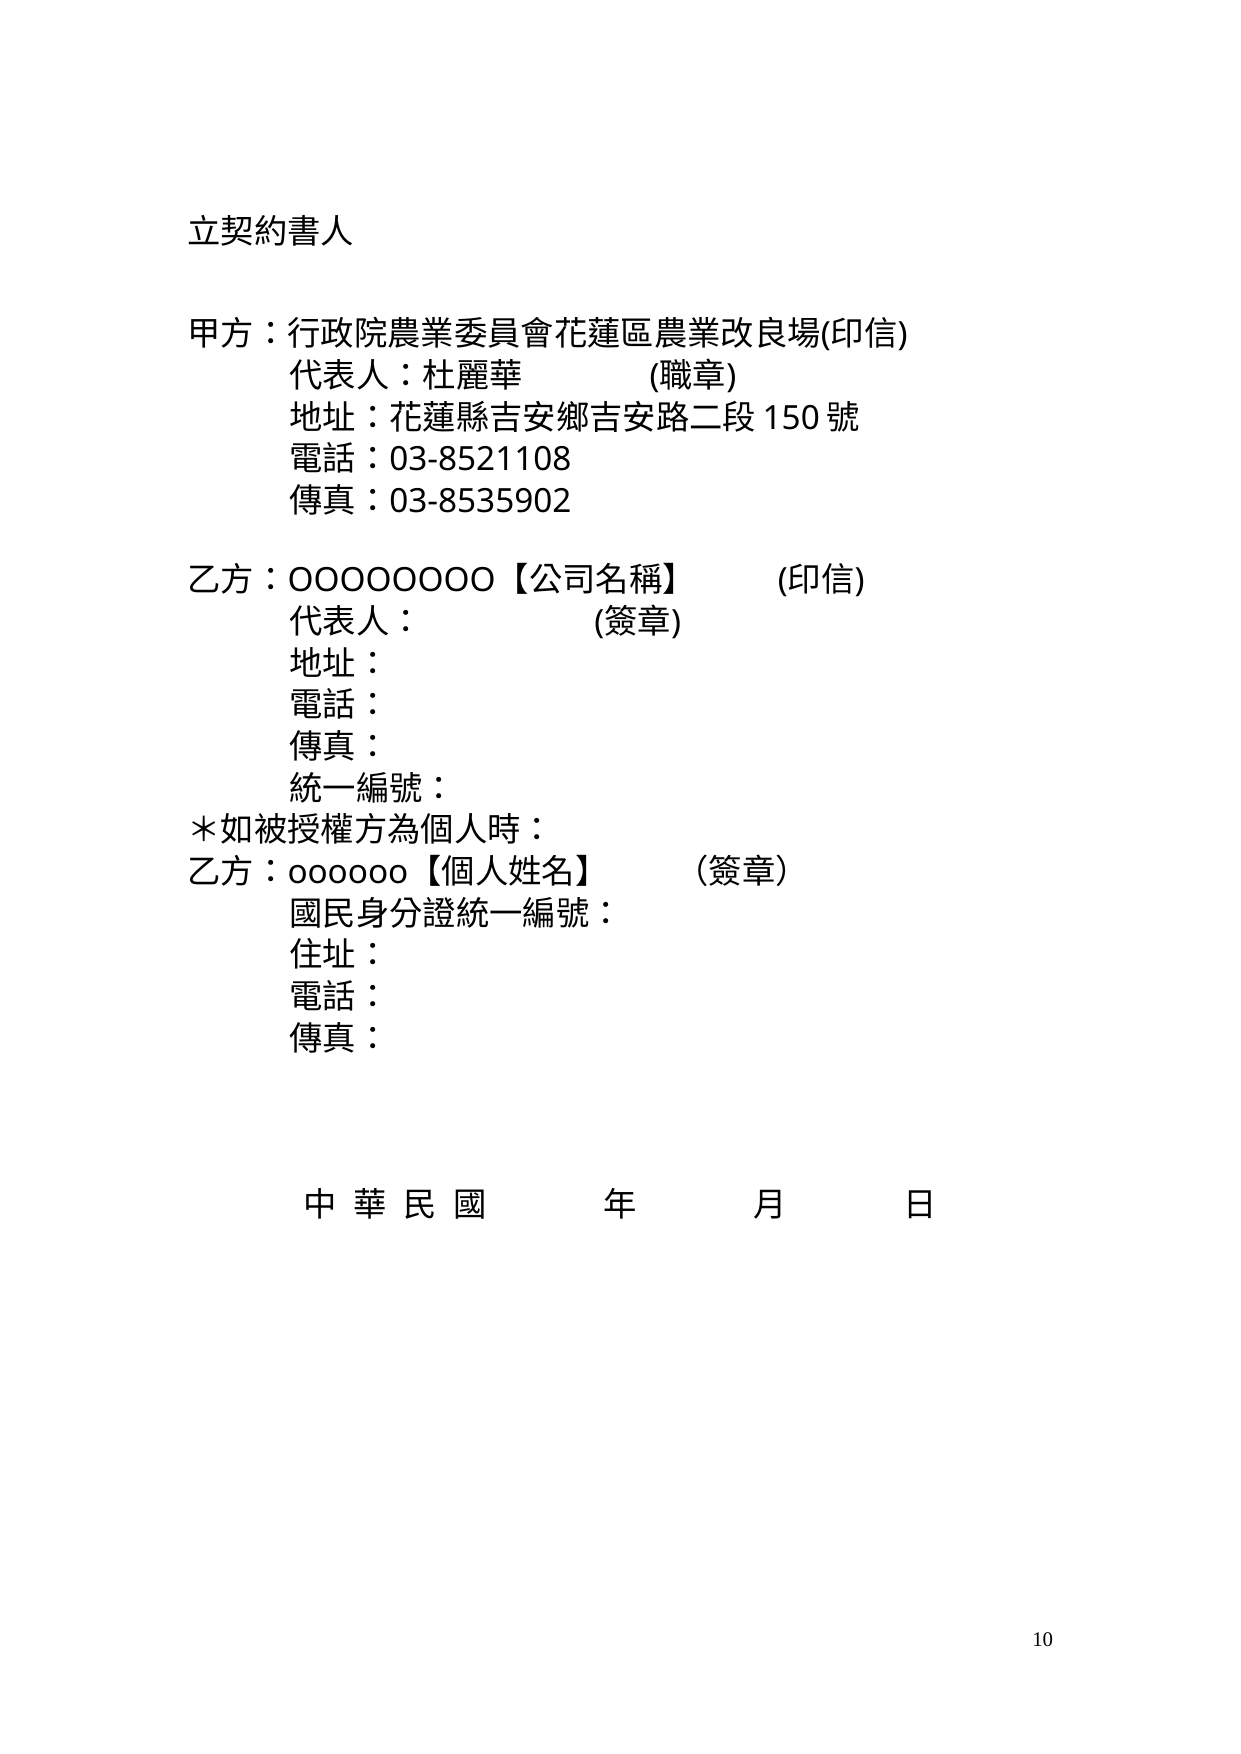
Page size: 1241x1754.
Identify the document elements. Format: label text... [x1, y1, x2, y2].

text 電話： [187, 683, 1053, 725]
text 電話： [187, 975, 1053, 1017]
text 地址：花蓮縣吉安鄉吉安路二段150號 [187, 396, 1053, 437]
text 甲方：行政院農業委員會花蓮區農業改良場(印信) [187, 312, 1053, 354]
text 傳真： [187, 1017, 1053, 1058]
text 住址： [187, 933, 1053, 975]
text 電話：03-8521108 [187, 437, 1053, 479]
text 地址： [187, 642, 1053, 683]
text 國民身分證統一編號： [187, 892, 1053, 933]
text ＊如被授權方為個人時： [187, 808, 1053, 850]
text 代表人： (簽章) [187, 600, 1053, 642]
text 乙方：OOOOOOOO【公司名稱】 (印信) [187, 558, 1053, 600]
text 傳真：03-8535902 [187, 479, 1053, 521]
text 傳真： [187, 725, 1053, 767]
text 統一編號： [187, 767, 1053, 808]
text 中華民國 年 月 日 [187, 1183, 1053, 1225]
text 代表人：杜麗華 (職章) [187, 354, 1053, 396]
text 乙方：oooooo【個人姓名】 （簽章） [187, 850, 1053, 892]
text 立契約書人 [187, 210, 1053, 252]
